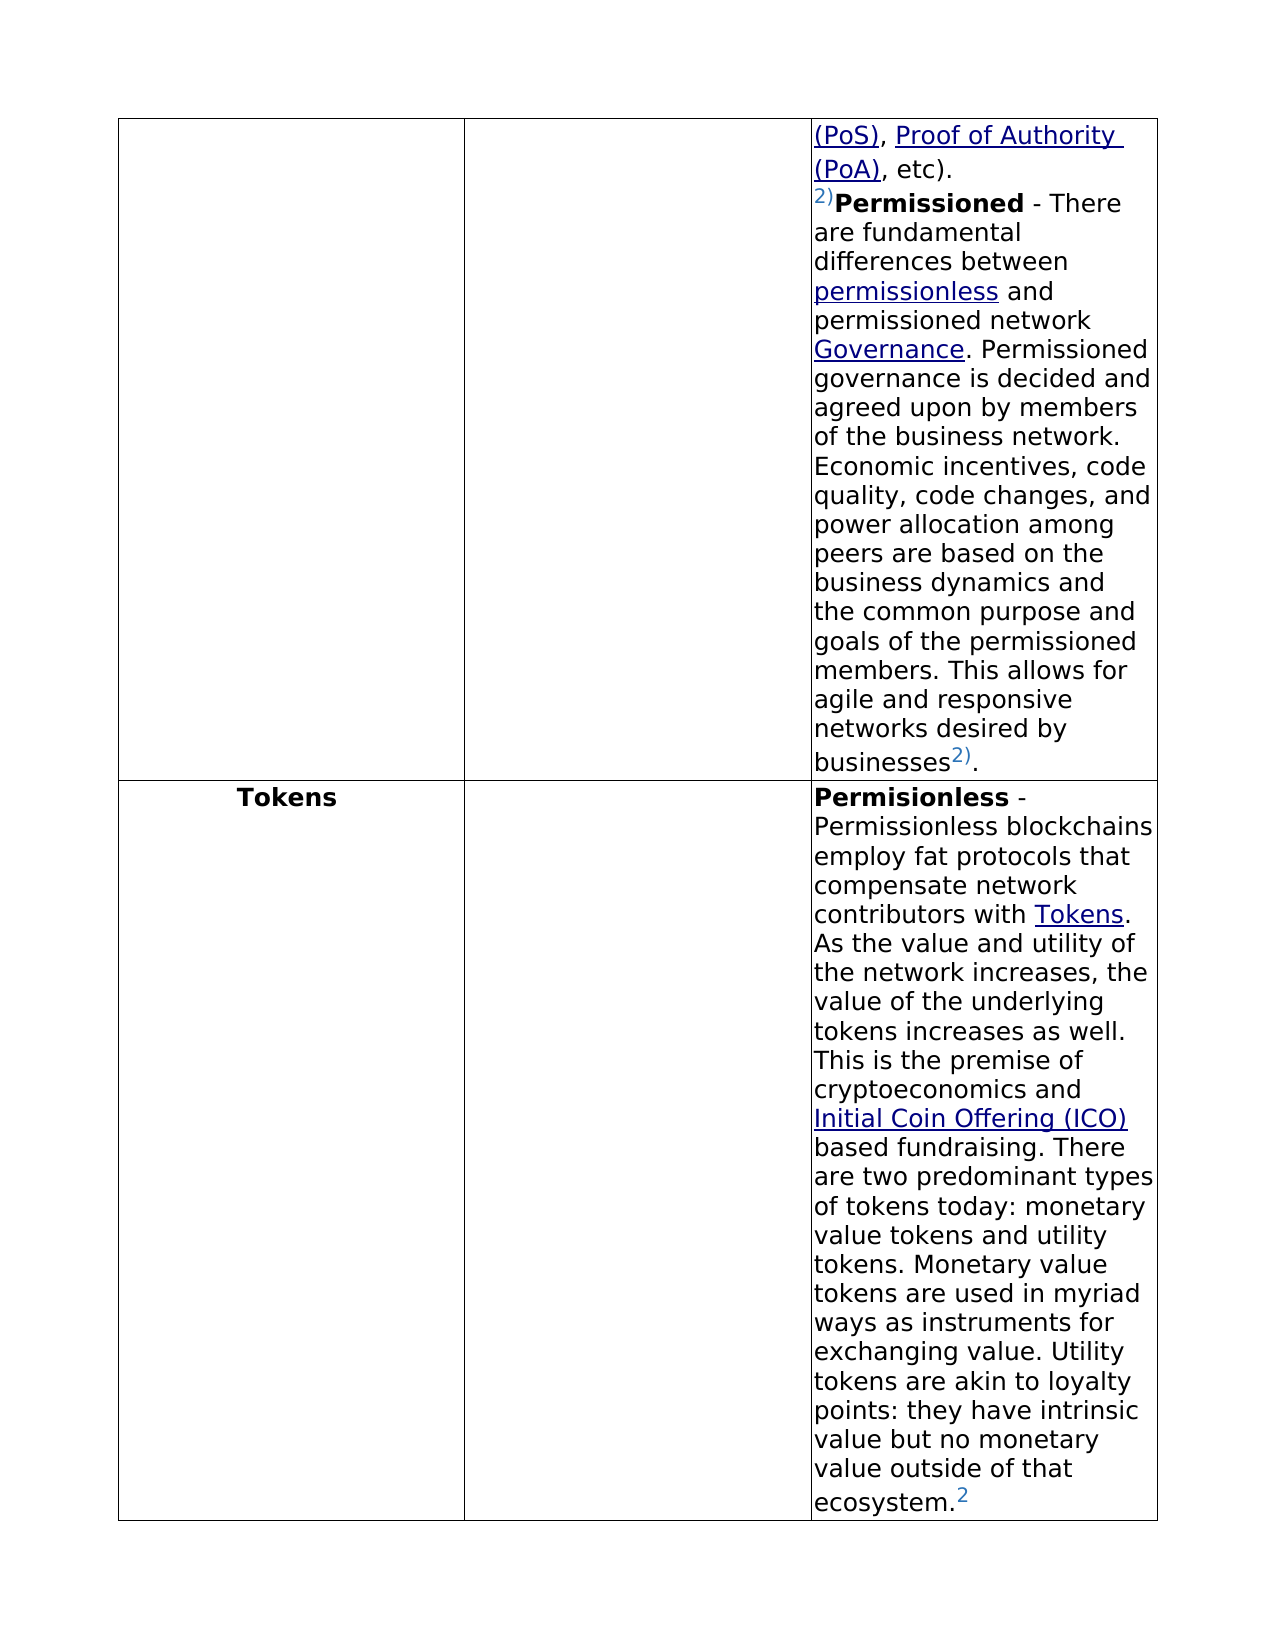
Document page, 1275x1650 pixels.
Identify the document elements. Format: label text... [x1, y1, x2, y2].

table_cell Tokens [119, 781, 464, 1520]
table_cell Permisionless - Permissionless blockchains employ fat protocols that compensate network contributors with Tokens. As the value and utility of the network increases, the value of the underlying tokens increases as well. This is the premise of cryptoeconomics and Initial Coin Offering (ICO) based fundraising. There are two predominant types of tokens today: monetary value tokens and utility tokens. Monetary value tokens are used in myriad ways as instruments for exchanging value. Utility tokens are akin to loyalty points: they have intrinsic value but no monetary value outside of that ecosystem.2 [812, 781, 1157, 1520]
table_cell (PoS), Proof of Authority (PoA), etc). 2)Permissioned - There are fundamental differences between permissionless and permissioned network Governance. Permissioned governance is decided and agreed upon by members of the business network. Economic incentives, code quality, code changes, and power allocation among peers are based on the business dynamics and the common purpose and goals of the permissioned members. This allows for agile and responsive networks desired by businesses2). [812, 119, 1157, 780]
table_cell [119, 119, 464, 780]
table_cell [465, 781, 811, 1520]
table_cell [465, 119, 811, 780]
